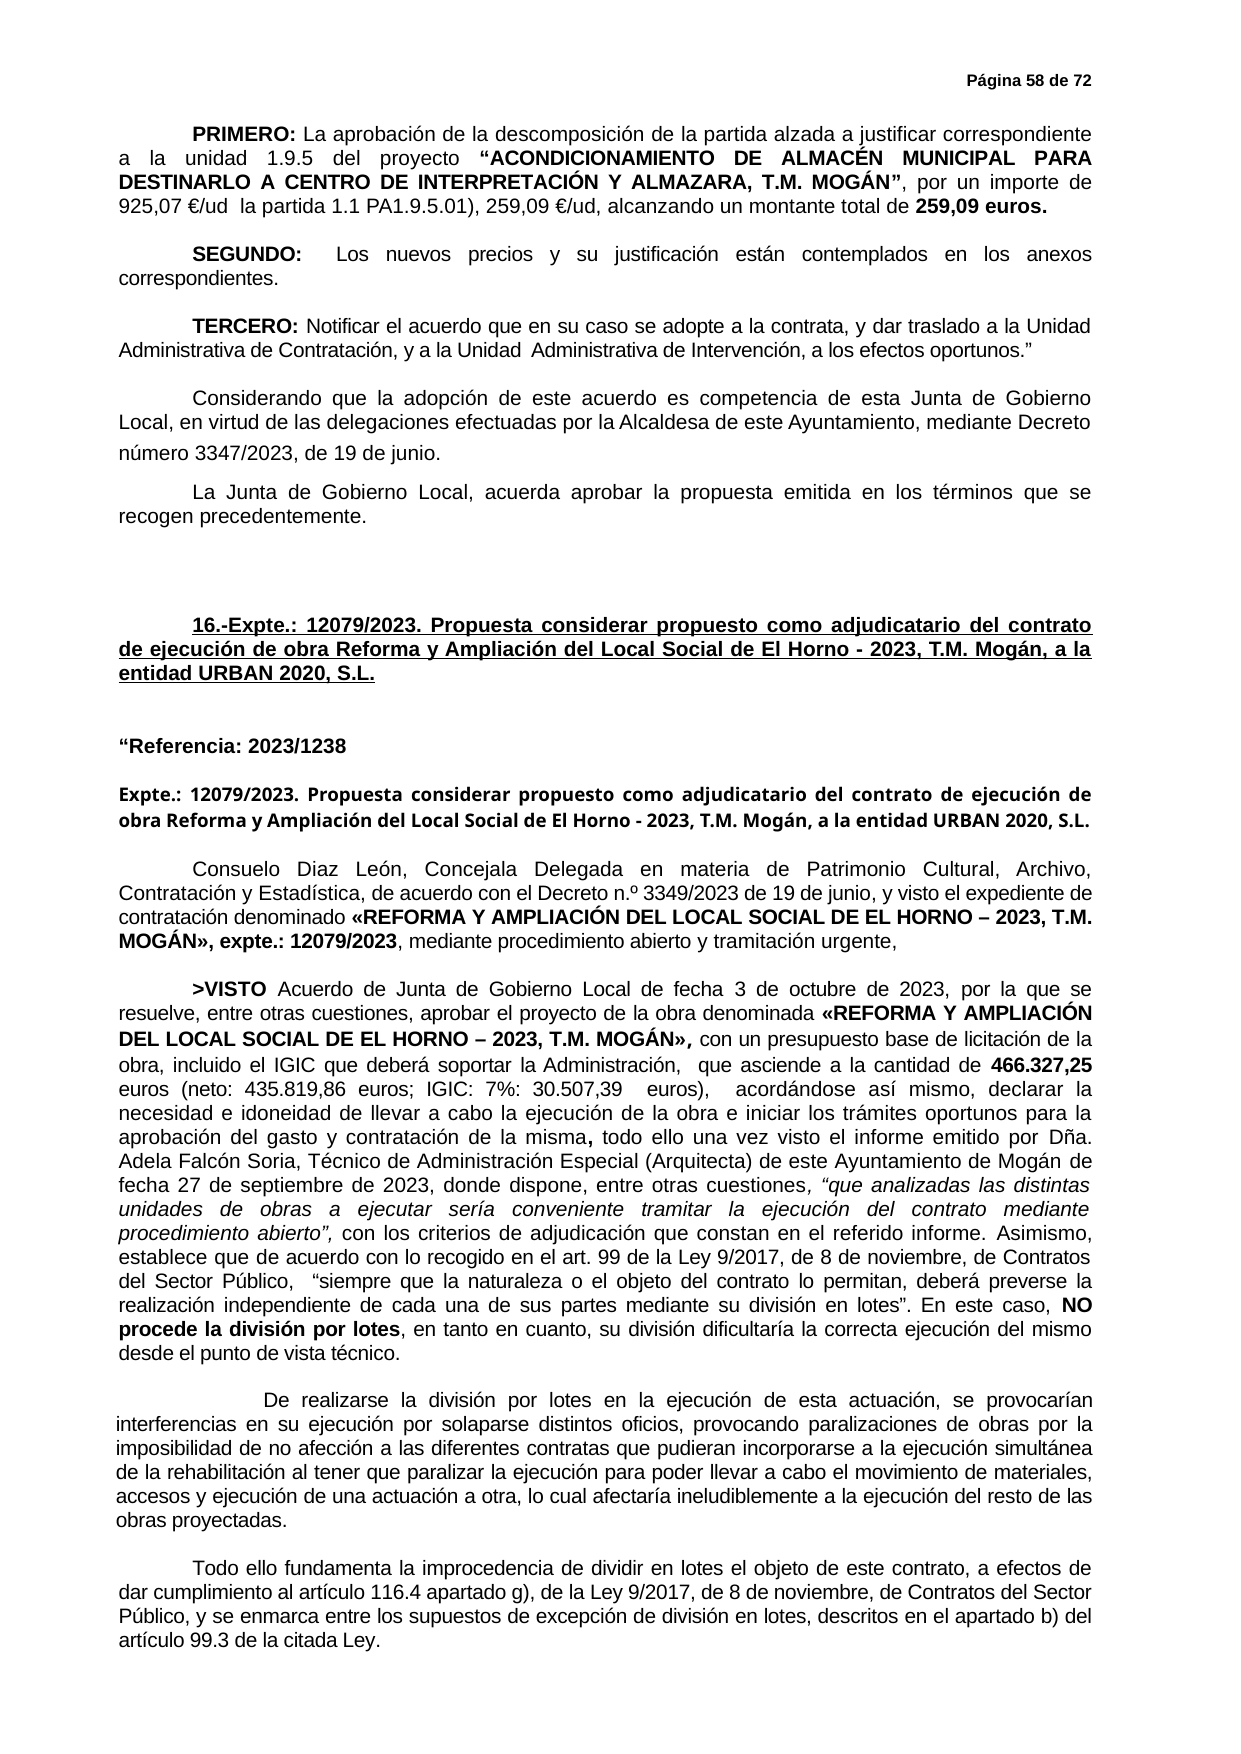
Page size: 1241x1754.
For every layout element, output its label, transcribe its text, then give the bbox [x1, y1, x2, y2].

text De realizarse la división por lotes en la ejecución de esta actuación, se provocarían interferencias en su ejecución por solaparse distintos oficios, provocando paralizaciones de obras por la imposibilidad de no afección a las diferentes contratas que pudieran incorporarse a la ejecución simultánea de la rehabilitación al tener que paralizar la ejecución para poder llevar a cabo el movimiento de materiales, accesos y ejecución de una actuación a otra, lo cual afectaría ineludiblemente a la ejecución del resto de las obras proyectadas. [116, 1388, 1094, 1532]
text Todo ello fundamenta la improcedencia de dividir en lotes el objeto de este contrato, a efectos de dar cumplimiento al artículo 116.4 apartado g), de la Ley 9/2017, de 8 de noviembre, de Contratos del Sector Público, y se enmarca entre los supuestos de excepción de división en lotes, descritos en el apartado b) del artículo 99.3 de la citada Ley. [118, 1556, 1092, 1652]
text PRIMERO: La aprobación de la descomposición de la partida alzada a justificar correspondiente a la unidad 1.9.5 del proyecto “ACONDICIONAMIENTO DE ALMACÉN MUNICIPAL PARA DESTINARLO A CENTRO DE INTERPRETACIÓN Y ALMAZARA, T.M. MOGÁN”, por un importe de 925,07 €/ud la partida 1.1 PA1.9.5.01), 259,09 €/ud, alcanzando un montante total de 259,09 euros. [118, 122, 1092, 218]
text La Junta de Gobierno Local, acuerda aprobar la propuesta emitida en los términos que se recogen precedentemente. [118, 479, 1092, 527]
text SEGUNDO: Los nuevos precios y su justificación están contemplados en los anexos correspondientes. [118, 242, 1092, 290]
text “Referencia: 2023/1238 [118, 734, 1092, 758]
text Consuelo Diaz León, Concejala Delegada en materia de Patrimonio Cultural, Archivo, Contratación y Estadística, de acuerdo con el Decreto n.º 3349/2023 de 19 de junio, y visto el expediente de contratación denominado «REFORMA Y AMPLIACIÓN DEL LOCAL SOCIAL DE EL HORNO – 2023, T.M. MOGÁN», expte.: 12079/2023, mediante procedimiento abierto y tramitación urgente, [118, 857, 1092, 952]
text entidad URBAN 2020, S.L. [118, 659, 1092, 685]
text 16.-Expte.: 12079/2023. Propuesta considerar propuesto como adjudicatario del contrato de ejecución de obra Reforma y Ampliación del Local Social de El Horno - 2023, T.M. Mogán, a la [118, 613, 1092, 658]
list TERCERO: Notificar el acuerdo que en su caso se adopte a la contrata, y dar traslado a la Unidad Administrativa de Contratación, y a la Unidad Administrativa de Intervención, a los efectos oportunos.” [118, 314, 1092, 362]
text Expte.: 12079/2023. Propuesta considerar propuesto como adjudicatario del contrato de ejecución de obra Reforma y Ampliación del Local Social de El Horno - 2023, T.M. Mogán, a la entidad URBAN 2020, S.L. [118, 782, 1092, 833]
text >VISTO Acuerdo de Junta de Gobierno Local de fecha 3 de octubre de 2023, por la que se resuelve, entre otras cuestiones, aprobar el proyecto de la obra denominada «REFORMA Y AMPLIACIÓN DEL LOCAL SOCIAL DE EL HORNO – 2023, T.M. MOGÁN», con un presupuesto base de licitación de la obra, incluido el IGIC que deberá soportar la Administración, que asciende a la cantidad de 466.327,25 euros (neto: 435.819,86 euros; IGIC: 7%: 30.507,39 euros), acordándose así mismo, declarar la necesidad e idoneidad de llevar a cabo la ejecución de la obra e iniciar los trámites oportunos para la aprobación del gasto y contratación de la misma, todo ello una vez visto el informe emitido por Dña. Adela Falcón Soria, Técnico de Administración Especial (Arquitecta) de este Ayuntamiento de Mogán de fecha 27 de septiembre de 2023, donde dispone, entre otras cuestiones, “que analizadas las distintas unidades de obras a ejecutar sería conveniente tramitar la ejecución del contrato mediante procedimiento abierto”, con los criterios de adjudicación que constan en el referido informe. Asimismo, establece que de acuerdo con lo recogido en el art. 99 de la Ley 9/2017, de 8 de noviembre, de Contratos del Sector Público, “siempre que la naturaleza o el objeto del contrato lo permitan, deberá preverse la realización independiente de cada una de sus partes mediante su división en lotes”. En este caso, NO procede la división por lotes, en tanto en cuanto, su división dificultaría la correcta ejecución del mismo desde el punto de vista técnico. [118, 976, 1092, 1364]
text Considerando que la adopción de este acuerdo es competencia de esta Junta de Gobierno Local, en virtud de las delegaciones efectuadas por la Alcaldesa de este Ayuntamiento, mediante Decreto número 3347/2023, de 19 de junio. [118, 386, 1092, 467]
